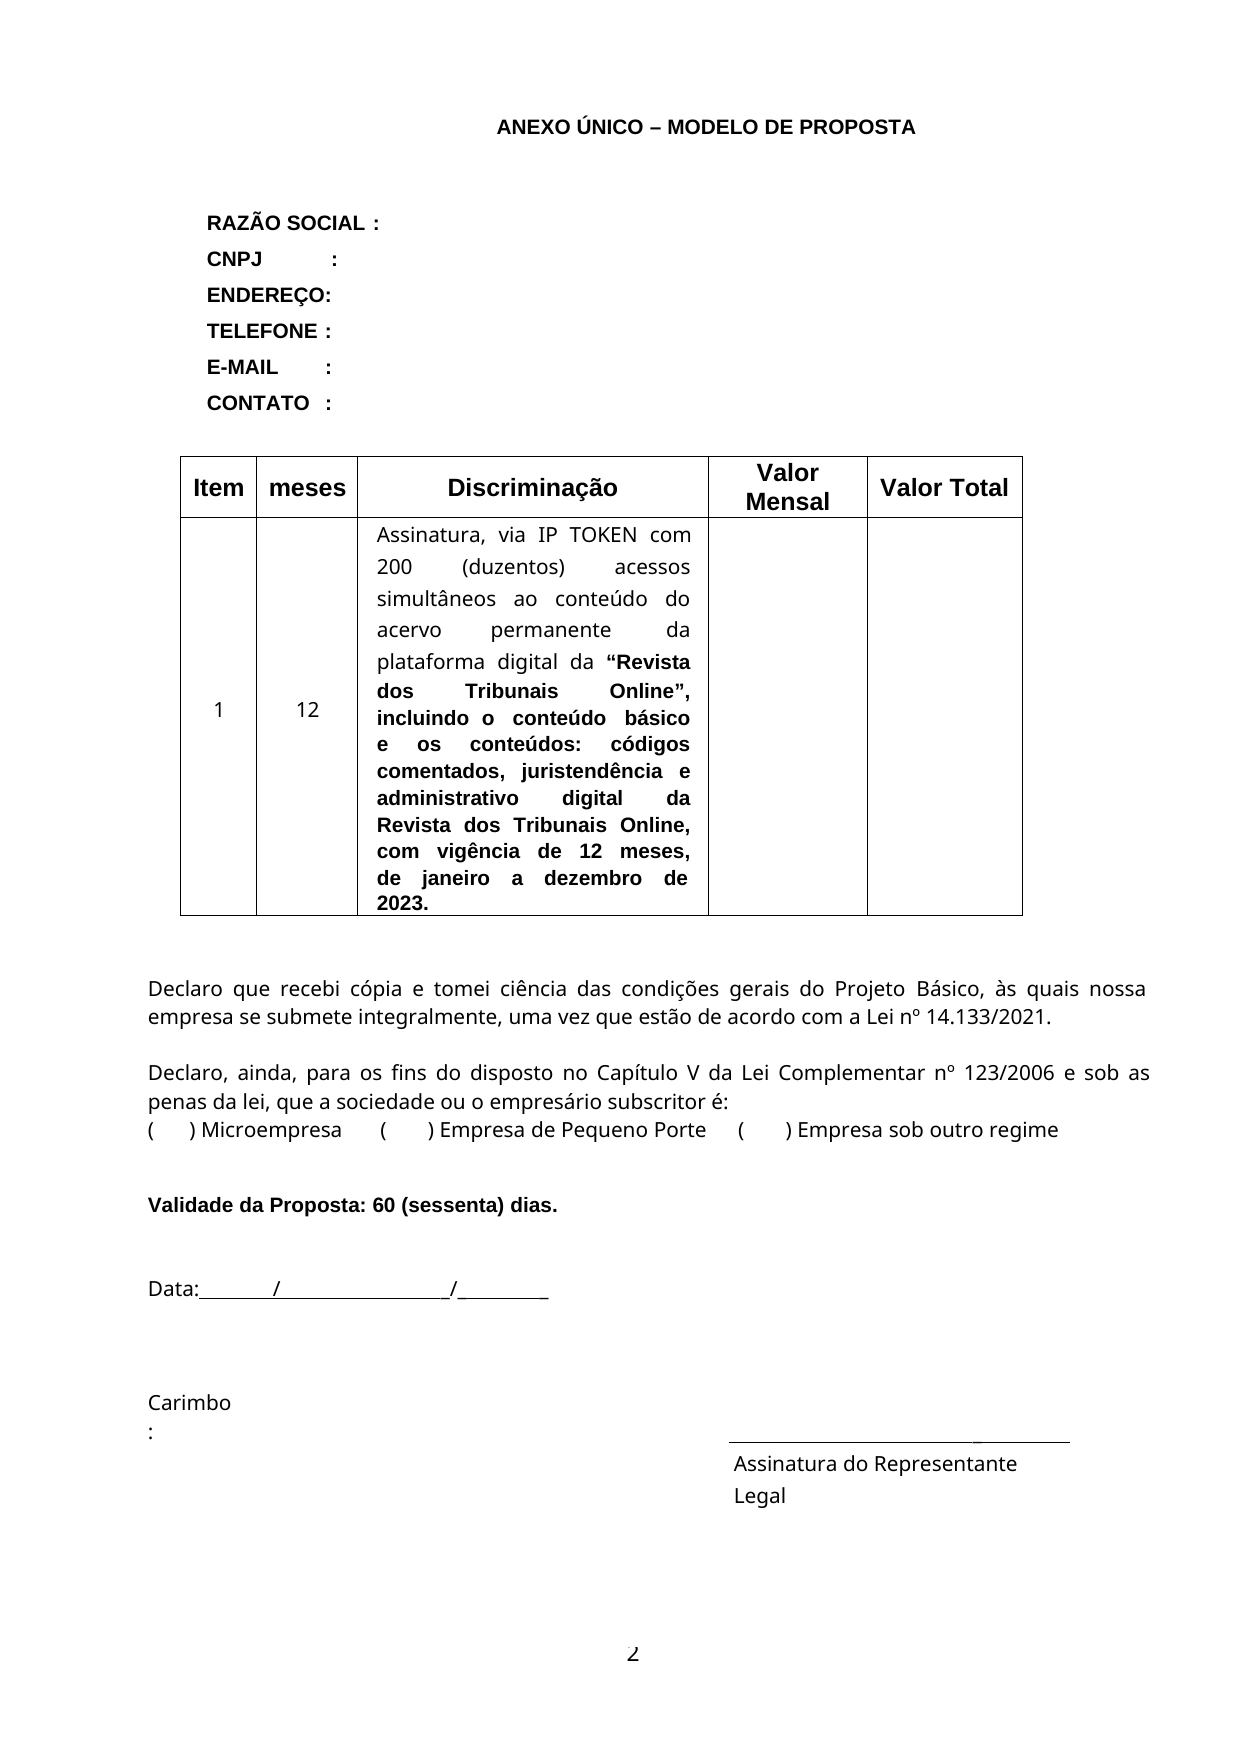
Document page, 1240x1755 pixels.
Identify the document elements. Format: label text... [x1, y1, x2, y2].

table_cell Assinatura, via IP TOKEN com 200 (duzentos) acessos simultâneos ao conteúdo do acervo permanente da plataforma digital da “Revista dos Tribunais Online”, incluindo o conteúdo básico e os conteúdos: códigos comentados, juristendência e administrativo digital da Revista dos Tribunais Online, com vigência de 12 meses, de janeiro a dezembro de 2023. [358, 518, 708, 915]
table_header Discriminação [358, 457, 708, 517]
table_cell [868, 518, 1022, 915]
text _ [729, 1418, 1070, 1442]
text Declaro que recebi cópia e tomei ciência das condições gerais do Projeto Básico, às quais nossa empresa se submete integralmente, uma vez que estão de acordo com a Lei nº 14.133/2021. [148, 974, 1165, 1031]
subtitle ANEXO ÚNICO – MODELO DE PROPOSTA [412, 114, 1001, 138]
subtitle TELEFONE : [207, 319, 1239, 343]
text ENDEREÇO: [207, 283, 1239, 307]
subtitle CONTATO : [207, 391, 1239, 415]
table_header Valor Mensal [709, 457, 867, 517]
text ( ) Microempresa ( ) Empresa de Pequeno Porte ( ) Empresa sob outro regime [148, 1116, 1239, 1144]
text Data: / _/_ _ [148, 1274, 1239, 1302]
table_cell [709, 518, 867, 915]
table_cell 1 [181, 518, 256, 915]
text Carimbo: [148, 1388, 236, 1445]
subtitle CNPJ : [207, 247, 1239, 271]
table_header Valor Total [868, 457, 1022, 517]
text E-MAIL : [207, 355, 1239, 379]
table_cell 12 [257, 518, 357, 915]
table_header Item [181, 457, 256, 517]
text Declaro, ainda, para os fins do disposto no Capítulo V da Lei Complementar nº 123/2006 e sob as penas da lei, que a sociedade ou o empresário subscritor é: [148, 1058, 1165, 1115]
text Assinatura do Representante Legal [729, 1443, 1070, 1510]
subtitle Validade da Proposta: 60 (sessenta) dias. [148, 1193, 1239, 1217]
text RAZÃO SOCIAL : [207, 211, 1239, 235]
table_header meses [257, 457, 357, 517]
